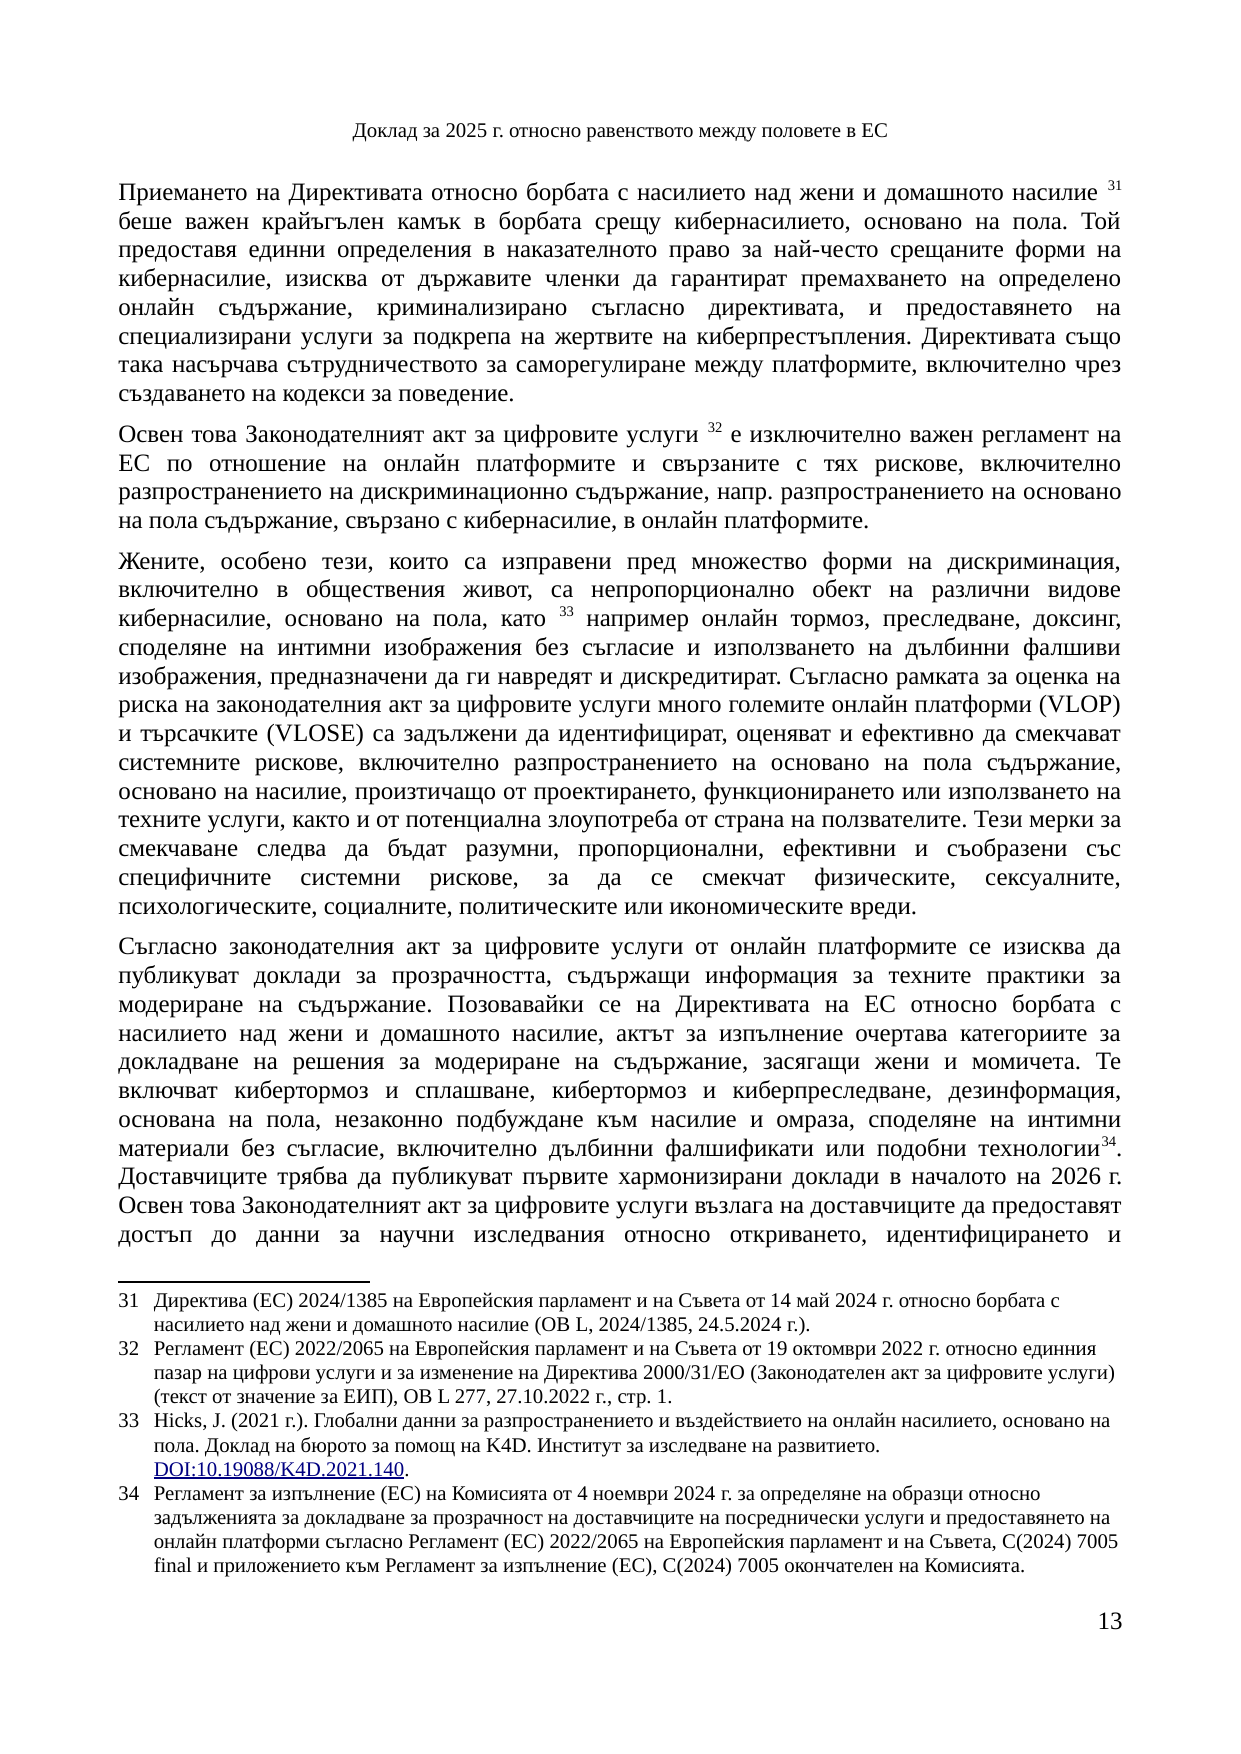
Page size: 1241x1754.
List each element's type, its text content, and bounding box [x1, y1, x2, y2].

text Освен това Законодателният акт за цифровите услуги е изключително важен регламент на ЕС по отношение на онлайн платформите и свързаните с тях рискове, включително разпространението на дискриминационно съдържание, напр. разпространението на основано на пола съдържание, свързано с кибернасилие, в онлайн платформите. [118, 419, 1122, 534]
text Директива (ЕС) 2024/1385 на Европейския парламент и на Съвета от 14 май 2024 г. относно борбата с насилието над жени и домашното насилие (ОВ L, 2024/1385, 24.5.2024 г.). [118, 1288, 1122, 1336]
text Приемането на Директивата относно борбата с насилието над жени и домашното насилие беше важен крайъгълен камък в борбата срещу кибернасилието, основано на пола. Той предоставя единни определения в наказателното право за най-често срещаните форми на кибернасилие, изисква от държавите членки да гарантират премахването на определено онлайн съдържание, криминализирано съгласно директивата, и предоставянето на специализирани услуги за подкрепа на жертвите на киберпрестъпления. Директивата също така насърчава сътрудничеството за саморегулиране между платформите, включително чрез създаването на кодекси за поведение. [118, 177, 1122, 407]
text Hicks, J. (2021 г.). Глобални данни за разпространението и въздействието на онлайн насилието, основано на пола. Доклад на бюрото за помощ на K4D. Институт за изследване на развитието. DOI:10.19088/K4D.2021.140. [118, 1408, 1122, 1481]
text Жените, особено тези, които са изправени пред множество форми на дискриминация, включително в обществения живот, са непропорционално обект на различни видове кибернасилие, основано на пола, като например онлайн тормоз, преследване, доксинг, споделяне на интимни изображения без съгласие и използването на дълбинни фалшиви изображения, предназначени да ги навредят и дискредитират. Съгласно рамката за оценка на риска на законодателния акт за цифровите услуги много големите онлайн платформи (VLOP) и търсачките (VLOSE) са задължени да идентифицират, оценяват и ефективно да смекчават системните рискове, включително разпространението на основано на пола съдържание, основано на насилие, произтичащо от проектирането, функционирането или използването на техните услуги, както и от потенциална злоупотреба от страна на ползвателите. Тези мерки за смекчаване следва да бъдат разумни, пропорционални, ефективни и съобразени със специфичните системни рискове, за да се смекчат физическите, сексуалните, психологическите, социалните, политическите или икономическите вреди. [118, 546, 1122, 919]
text Съгласно законодателния акт за цифровите услуги от онлайн платформите се изисква да публикуват доклади за прозрачността, съдържащи информация за техните практики за модериране на съдържание. Позовавайки се на Директивата на ЕС относно борбата с насилието над жени и домашното насилие, актът за изпълнение очертава категориите за докладване на решения за модериране на съдържание, засягащи жени и момичета. Те включват кибертормоз и сплашване, кибертормоз и киберпреследване, дезинформация, основана на пола, незаконно подбуждане към насилие и омраза, споделяне на интимни материали без съгласие, включително дълбинни фалшификати или подобни технологии. Доставчиците трябва да публикуват първите хармонизирани доклади в началото на 2026 г. Освен това Законодателният акт за цифровите услуги възлага на доставчиците да предоставят достъп до данни за научни изследвания относно откриването, идентифицирането и [118, 931, 1122, 1248]
text Регламент за изпълнение (ЕС) на Комисията от 4 ноември 2024 г. за определяне на образци относно задълженията за докладване за прозрачност на доставчиците на посреднически услуги и предоставянето на онлайн платформи съгласно Регламент (ЕС) 2022/2065 на Европейския парламент и на Съвета, C(2024) 7005 final и приложението към Регламент за изпълнение (ЕС), C(2024) 7005 окончателен на Комисията. [118, 1481, 1122, 1577]
text Регламент (ЕС) 2022/2065 на Европейския парламент и на Съвета от 19 октомври 2022 г. относно единния пазар на цифрови услуги и за изменение на Директива 2000/31/ЕО (Законодателен акт за цифровите услуги) (текст от значение за ЕИП), ОВ L 277, 27.10.2022 г., стр. 1. [118, 1336, 1122, 1408]
